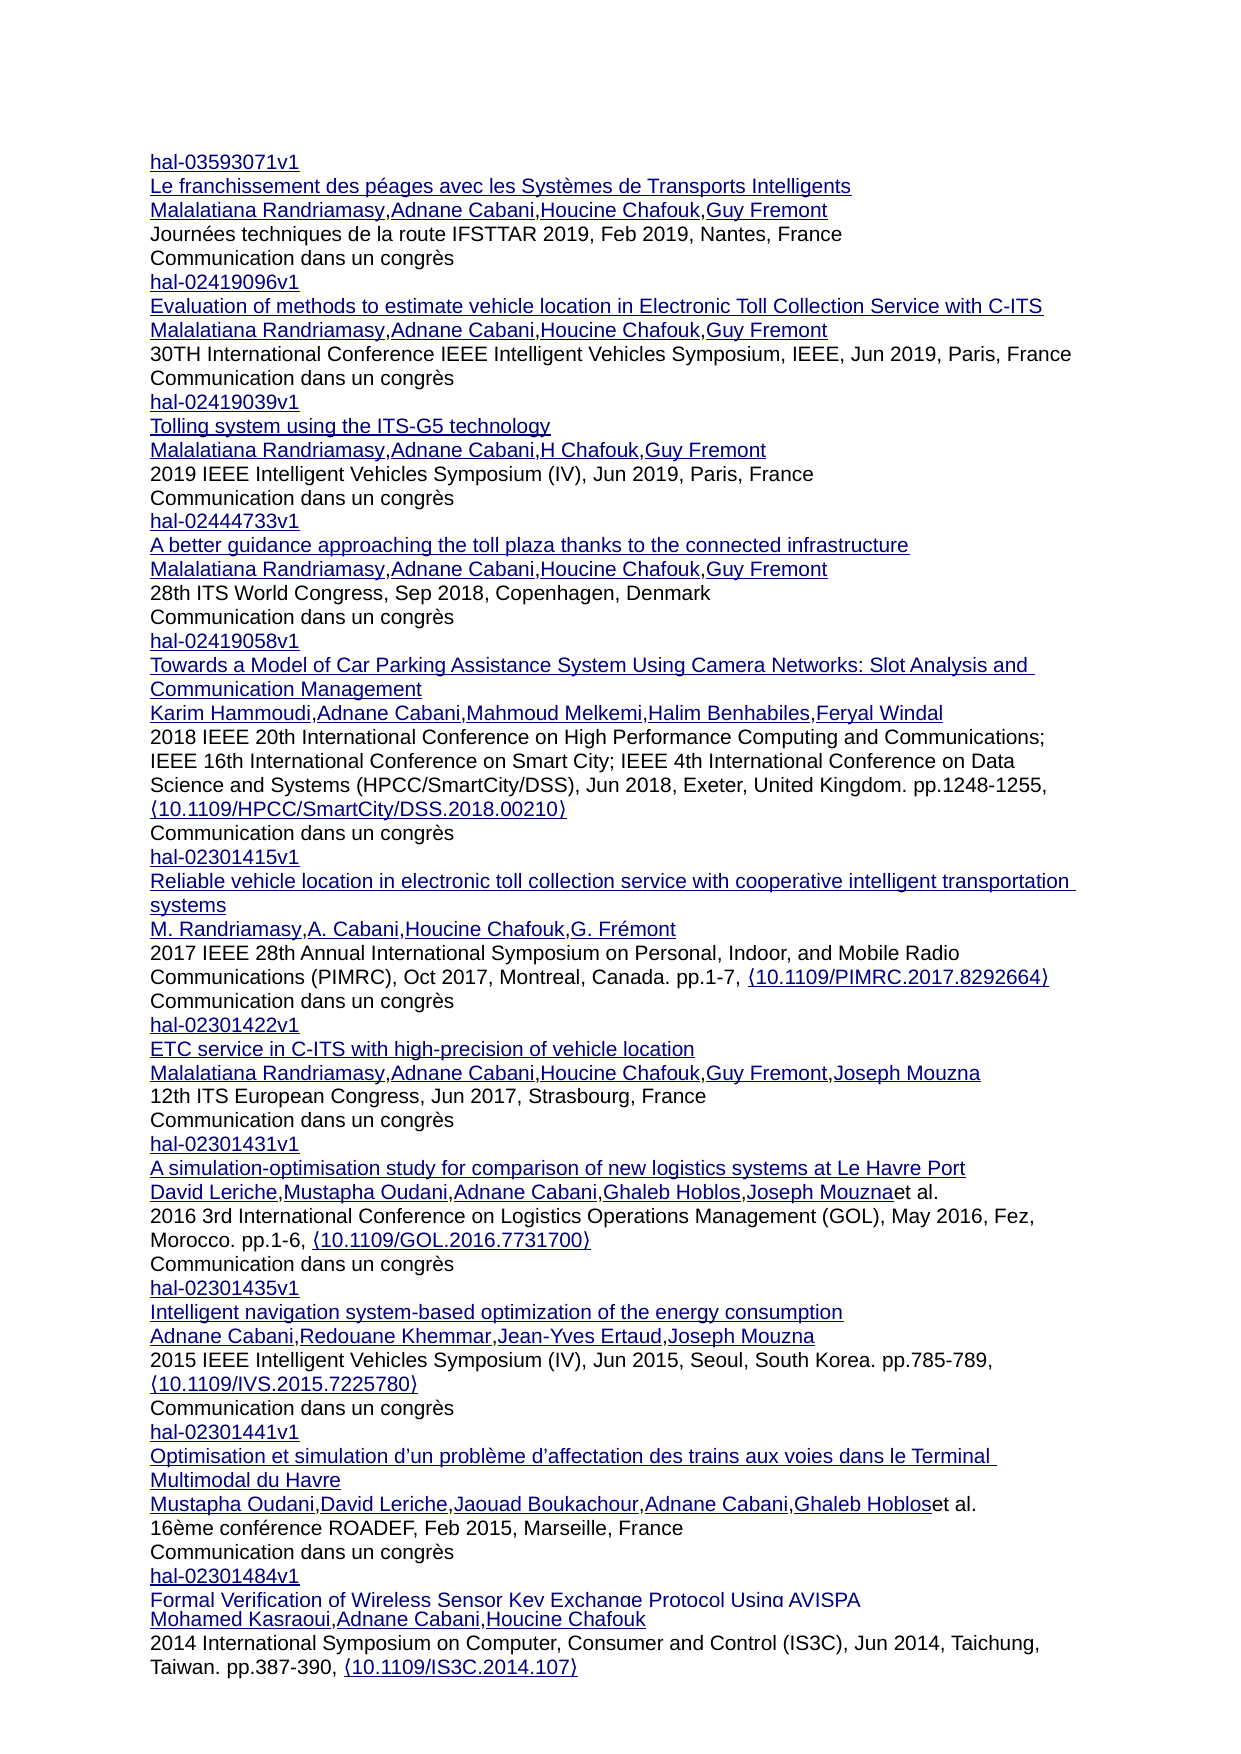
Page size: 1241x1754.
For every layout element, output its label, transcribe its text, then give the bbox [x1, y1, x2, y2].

table_cell Evaluation of methods to estimate vehicle location in Electronic Toll Collection Service with C-ITS Malalatiana Randriamasy,Adnane Cabani,Houcine Chafouk,Guy Fremont 30TH International Conference IEEE Intelligent Vehicles Symposium, IEEE, Jun 2019, Paris, France Communication dans un congrès hal-02419039v1 [150, 294, 1090, 413]
table_cell hal-03593071v1 [150, 150, 1090, 174]
table_cell Optimisation et simulation d’un problème d’affectation des trains aux voies dans le Terminal Multimodal du Havre Mustapha Oudani,David Leriche,Jaouad Boukachour,Adnane Cabani,Ghaleb Hobloset al. 16ème conférence ROADEF, Feb 2015, Marseille, France Communication dans un congrès hal-02301484v1 [150, 1444, 1090, 1587]
table_cell Formal Verification of Wireless Sensor Key Exchange Protocol Using AVISPA Mohamed Kasraoui,Adnane Cabani,Houcine Chafouk 2014 International Symposium on Computer, Consumer and Control (IS3C), Jun 2014, Taichung, Taiwan. pp.387-390, ⟨10.1109/IS3C.2014.107⟩ [150, 1588, 1090, 1679]
table_cell Tolling system using the ITS-G5 technology Malalatiana Randriamasy,Adnane Cabani,H Chafouk,Guy Fremont 2019 IEEE Intelligent Vehicles Symposium (IV), Jun 2019, Paris, France Communication dans un congrès hal-02444733v1 [150, 414, 1090, 533]
table_cell Reliable vehicle location in electronic toll collection service with cooperative intelligent transportation systems M. Randriamasy,A. Cabani,Houcine Chafouk,G. Frémont 2017 IEEE 28th Annual International Symposium on Personal, Indoor, and Mobile Radio Communications (PIMRC), Oct 2017, Montreal, Canada. pp.1-7, ⟨10.1109/PIMRC.2017.8292664⟩ Communication dans un congrès hal-02301422v1 [150, 869, 1090, 1036]
table_cell Le franchissement des péages avec les Systèmes de Transports Intelligents Malalatiana Randriamasy,Adnane Cabani,Houcine Chafouk,Guy Fremont Journées techniques de la route IFSTTAR 2019, Feb 2019, Nantes, France Communication dans un congrès hal-02419096v1 [150, 174, 1090, 294]
table_cell A simulation-optimisation study for comparison of new logistics systems at Le Havre Port David Leriche,Mustapha Oudani,Adnane Cabani,Ghaleb Hoblos,Joseph Mouznaet al. 2016 3rd International Conference on Logistics Operations Management (GOL), May 2016, Fez, Morocco. pp.1-6, ⟨10.1109/GOL.2016.7731700⟩ Communication dans un congrès hal-02301435v1 [150, 1156, 1090, 1300]
table_cell A better guidance approaching the toll plaza thanks to the connected infrastructure Malalatiana Randriamasy,Adnane Cabani,Houcine Chafouk,Guy Fremont 28th ITS World Congress, Sep 2018, Copenhagen, Denmark Communication dans un congrès hal-02419058v1 [150, 533, 1090, 653]
table_cell ETC service in C-ITS with high-precision of vehicle location Malalatiana Randriamasy,Adnane Cabani,Houcine Chafouk,Guy Fremont,Joseph Mouzna 12th ITS European Congress, Jun 2017, Strasbourg, France Communication dans un congrès hal-02301431v1 [150, 1036, 1090, 1156]
table_cell Intelligent navigation system-based optimization of the energy consumption Adnane Cabani,Redouane Khemmar,Jean-Yves Ertaud,Joseph Mouzna 2015 IEEE Intelligent Vehicles Symposium (IV), Jun 2015, Seoul, South Korea. pp.785-789, ⟨10.1109/IVS.2015.7225780⟩ Communication dans un congrès hal-02301441v1 [150, 1300, 1090, 1444]
table_cell Towards a Model of Car Parking Assistance System Using Camera Networks: Slot Analysis and Communication Management Karim Hammoudi,Adnane Cabani,Mahmoud Melkemi,Halim Benhabiles,Feryal Windal 2018 IEEE 20th International Conference on High Performance Computing and Communications; IEEE 16th International Conference on Smart City; IEEE 4th International Conference on Data Science and Systems (HPCC/SmartCity/DSS), Jun 2018, Exeter, United Kingdom. pp.1248-1255, ⟨10.1109/HPCC/SmartCity/DSS.2018.00210⟩ Communication dans un congrès hal-02301415v1 [150, 653, 1090, 869]
